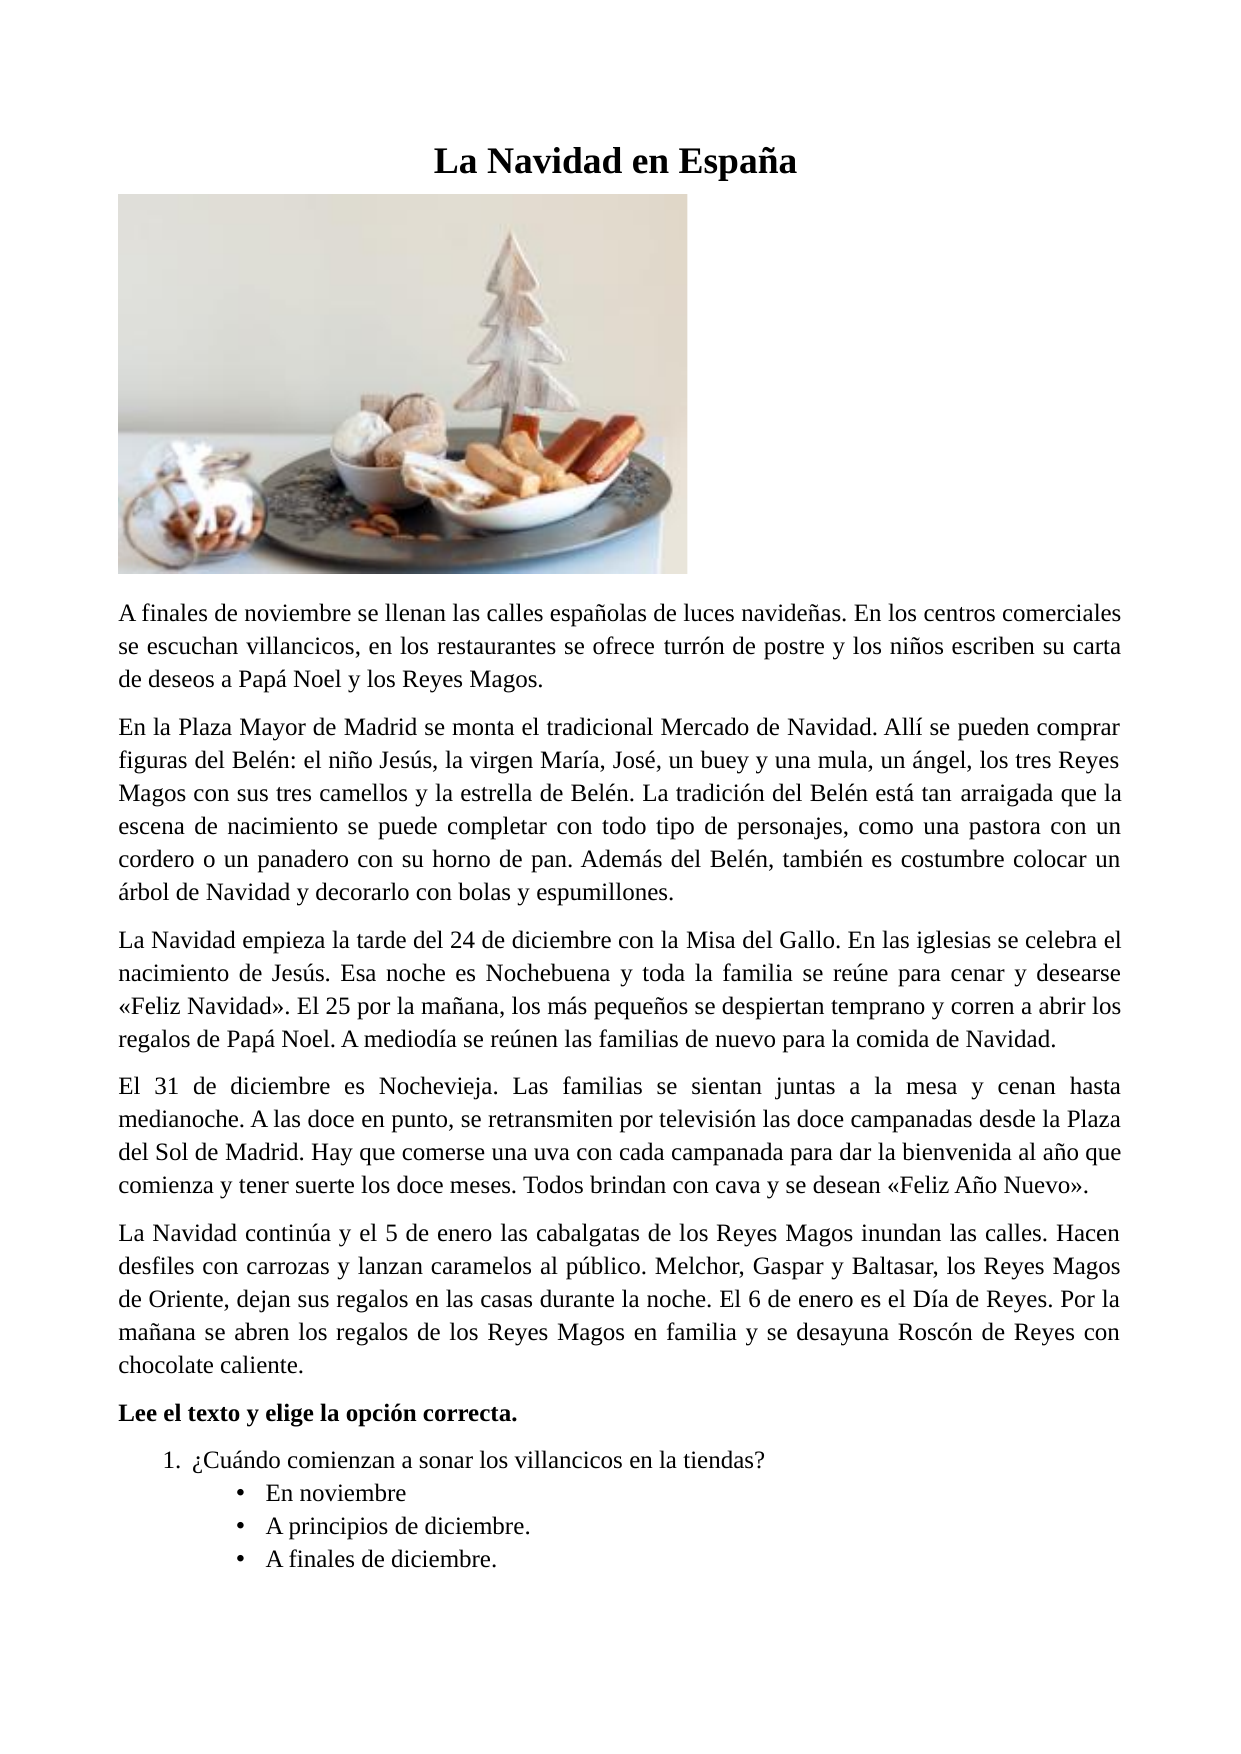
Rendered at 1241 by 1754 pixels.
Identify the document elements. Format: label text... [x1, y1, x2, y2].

text La Navidad continúa y el 5 de enero las cabalgatas de los Reyes Magos inundan las calles. Hacen desfiles con carrozas y lanzan caramelos al público. Melchor, Gaspar y Baltasar, los Reyes Magos de Oriente, dejan sus regalos en las casas durante la noche. El 6 de enero es el Día de Reyes. Por la mañana se abren los regalos de los Reyes Magos en familia y se desayuna Roscón de Reyes con chocolate caliente. [118, 1218, 1122, 1379]
subtitle La Navidad en España [118, 139, 1122, 182]
list En noviembre [236, 1478, 1122, 1507]
list ¿Cuándo comienzan a sonar los villancicos en la tiendas? [162, 1445, 1122, 1474]
list A finales de diciembre. [236, 1544, 1122, 1573]
text Lee el texto y elige la opción correcta. [118, 1398, 1122, 1426]
text A finales de noviembre se llenan las calles españolas de luces navideñas. En los centros comerciales se escuchan villancicos, en los restaurantes se ofrece turrón de postre y los niños escriben su carta de deseos a Papá Noel y los Reyes Magos. [118, 598, 1122, 693]
list A principios de diciembre. [236, 1511, 1122, 1540]
text En la Plaza Mayor de Madrid se monta el tradicional Mercado de Navidad. Allí se pueden comprar figuras del Belén: el niño Jesús, la virgen María, José, un buey y una mula, un ángel, los tres Reyes Magos con sus tres camellos y la estrella de Belén. La tradición del Belén está tan arraigada que la escena de nacimiento se puede completar con todo tipo de personajes, como una pastora con un cordero o un panadero con su horno de pan. Además del Belén, también es costumbre colocar un árbol de Navidad y decorarlo con bolas y espumillones. [118, 712, 1122, 906]
text La Navidad empieza la tarde del 24 de diciembre con la Misa del Gallo. En las iglesias se celebra el nacimiento de Jesús. Esa noche es Nochebuena y toda la familia se reúne para cenar y desearse «Feliz Navidad». El 25 por la mañana, los más pequeños se despiertan temprano y corren a abrir los regalos de Papá Noel. A mediodía se reúnen las familias de nuevo para la comida de Navidad. [118, 925, 1122, 1052]
text El 31 de diciembre es Nochevieja. Las familias se sientan juntas a la mesa y cenan hasta medianoche. A las doce en punto, se retransmiten por televisión las doce campanadas desde la Plaza del Sol de Madrid. Hay que comerse una uva con cada campanada para dar la bienvenida al año que comienza y tener suerte los doce meses. Todos brindan con cava y se desean «Feliz Año Nuevo». [118, 1071, 1122, 1199]
picture [118, 194, 688, 574]
